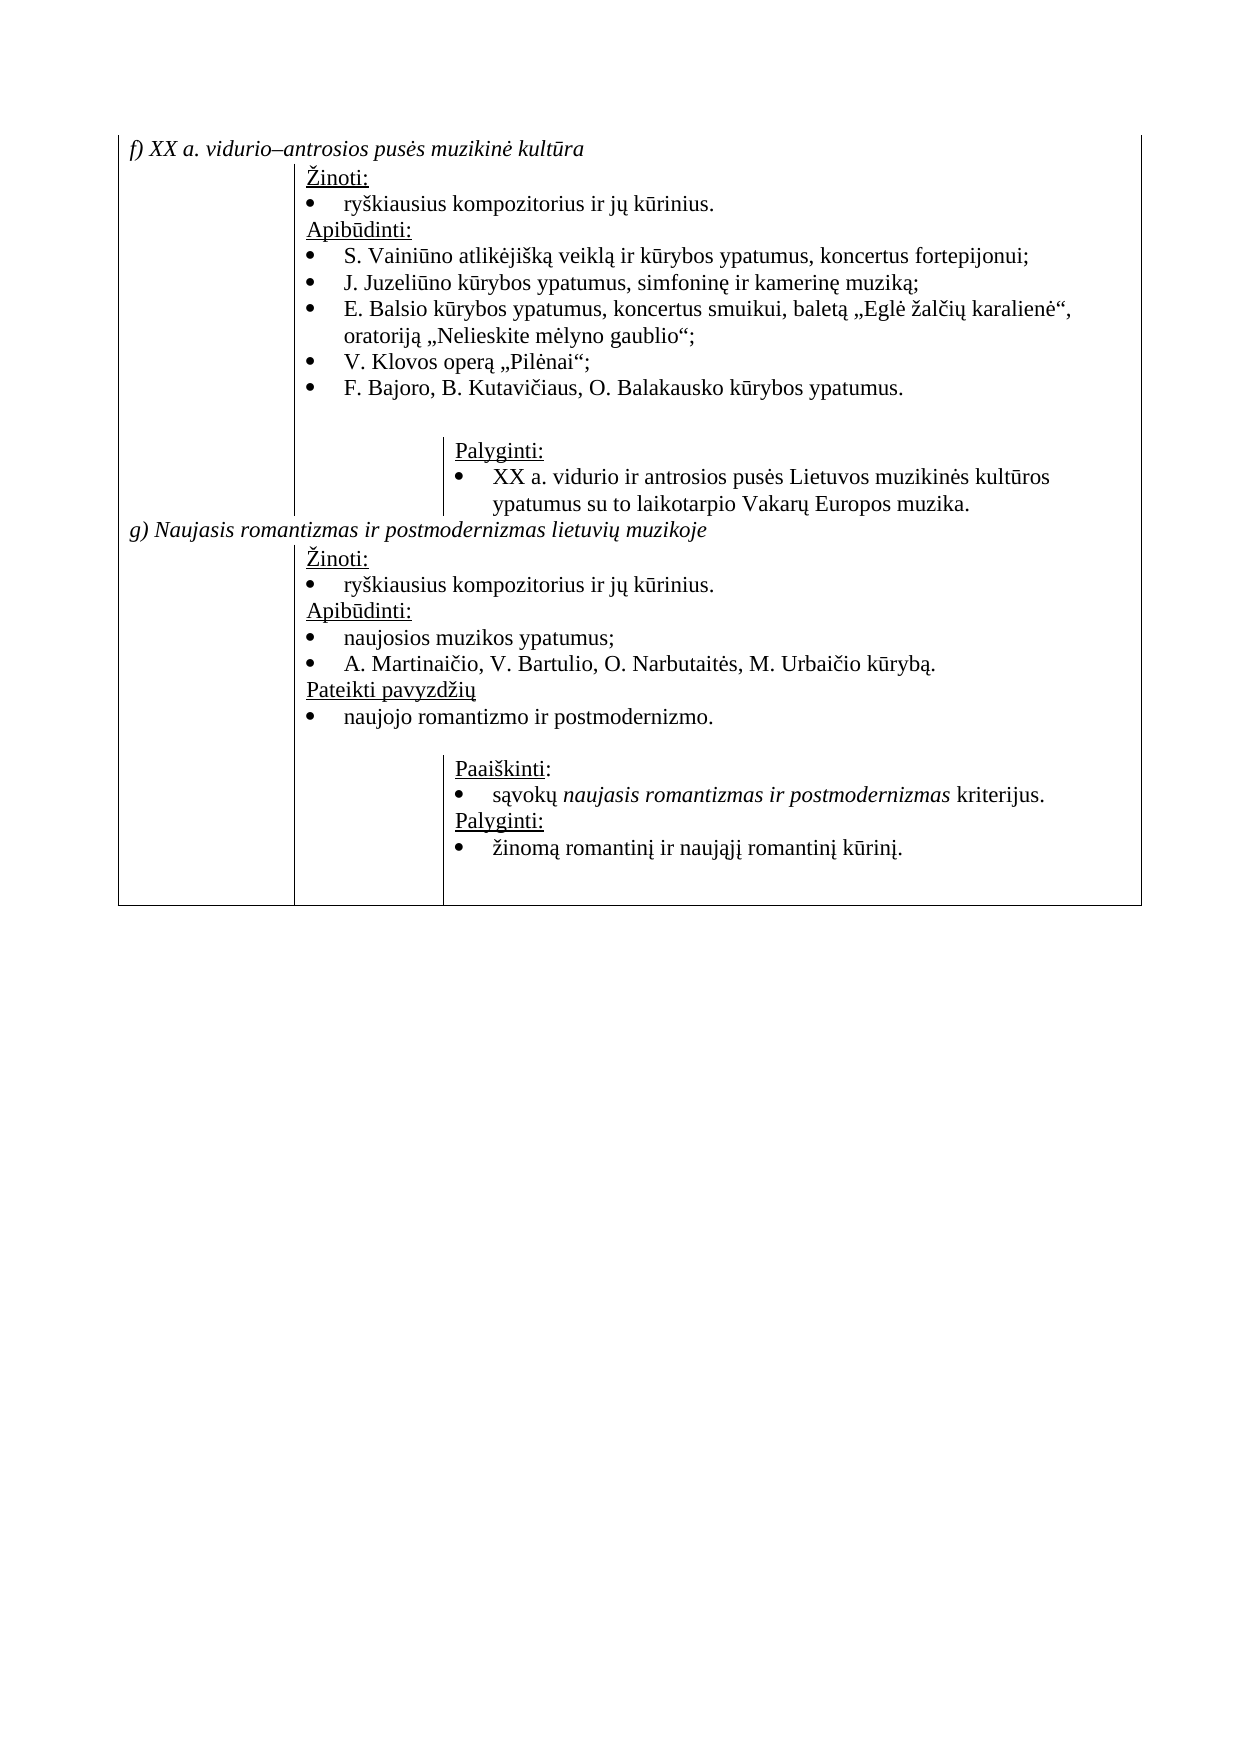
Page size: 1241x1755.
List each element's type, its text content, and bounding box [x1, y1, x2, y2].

table_cell [119, 437, 294, 516]
table_cell [119, 164, 294, 437]
table_cell [295, 437, 443, 516]
table_cell g) Naujasis romantizmas ir postmodernizmas lietuvių muzikoje [119, 516, 1141, 544]
table_cell [119, 755, 294, 905]
table_header f) XX a. vidurio–antrosios pusės muzikinė kultūra [119, 135, 1141, 163]
table_cell Žinoti:  ryškiausius kompozitorius ir jų kūrinius. Apibūdinti:  S. Vainiūno atlikėjišką veiklą ir kūrybos ypatumus, koncertus fortepijonui;  J. Juzeliūno kūrybos ypatumus, simfoninę ir kamerinę muziką;  E. Balsio kūrybos ypatumus, koncertus smuikui, baletą „Eglė žalčių karalienė“, oratoriją „Nelieskite mėlyno gaublio“;  V. Klovos operą „Pilėnai“;  F. Bajoro, B. Kutavičiaus, O. Balakausko kūrybos ypatumus. [295, 164, 1141, 437]
table_cell Palyginti:  XX a. vidurio ir antrosios pusės Lietuvos muzikinės kultūros ypatumus su to laikotarpio Vakarų Europos muzika. [444, 437, 1141, 516]
table_cell Žinoti:  ryškiausius kompozitorius ir jų kūrinius. Apibūdinti:  naujosios muzikos ypatumus;  A. Martinaičio, V. Bartulio, O. Narbutaitės, M. Urbaičio kūrybą. Pateikti pavyzdžių  naujojo romantizmo ir postmodernizmo. [295, 545, 1141, 755]
table_cell Paaiškinti:  sąvokų naujasis romantizmas ir postmodernizmas kriterijus. Palyginti:  žinomą romantinį ir naująjį romantinį kūrinį. [444, 755, 1141, 905]
table_cell [295, 755, 443, 905]
table_cell [119, 545, 294, 755]
